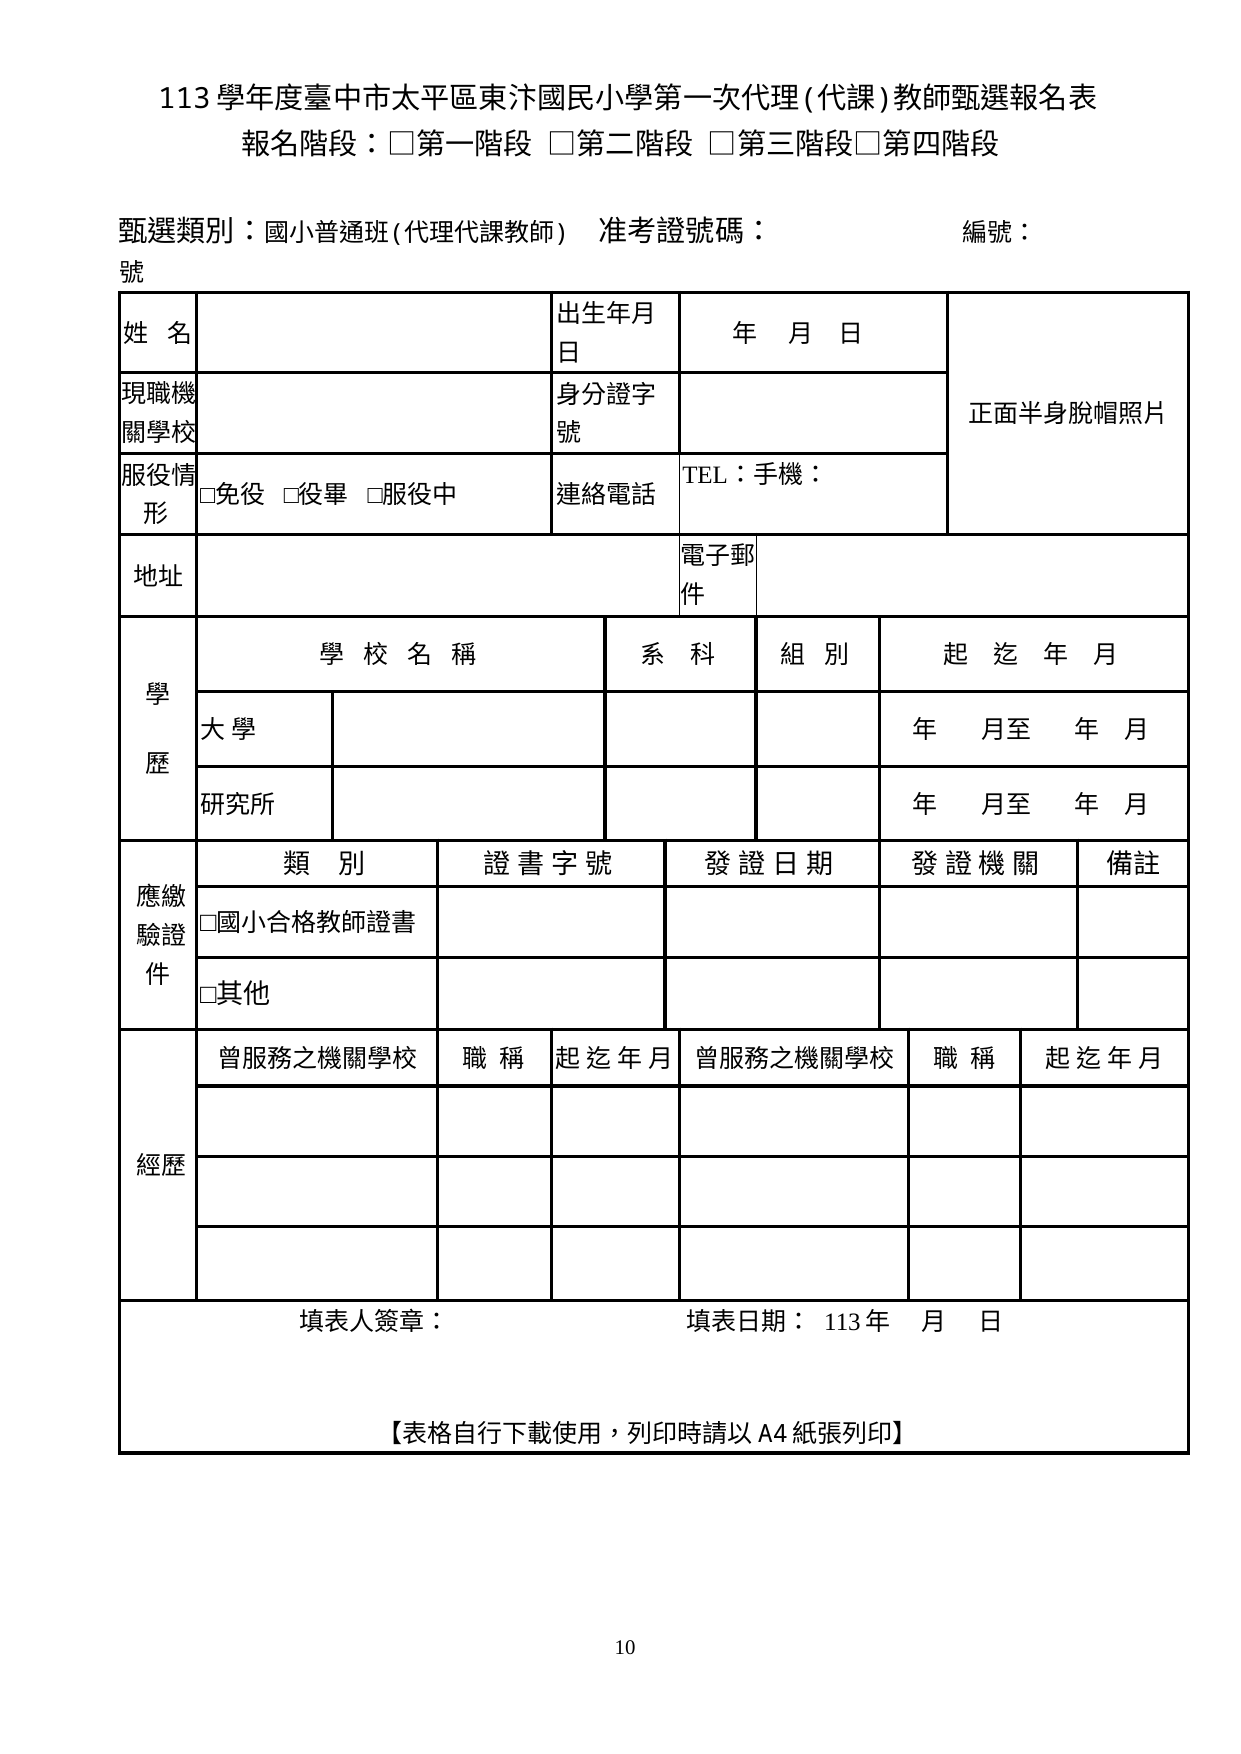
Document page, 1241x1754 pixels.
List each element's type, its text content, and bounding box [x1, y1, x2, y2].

table_cell 起 迄 年 月 [553, 1031, 678, 1084]
table_cell 年 月至 年 月 [881, 693, 1187, 765]
table_cell [910, 1158, 1019, 1225]
table_cell [1079, 959, 1187, 1027]
table_cell TEL：手機： [680, 455, 946, 532]
table_cell 身分證字號 [553, 374, 678, 452]
table_cell [334, 693, 603, 765]
table_cell 學 校 名 稱 [198, 618, 603, 690]
table_cell [439, 888, 663, 956]
table_cell 現職機關學校 [121, 374, 195, 452]
table_cell [681, 1228, 907, 1299]
table_cell 曾服務之機關學校 [198, 1031, 436, 1084]
table_cell 曾服務之機關學校 [681, 1031, 907, 1084]
table_cell 類 別 [198, 842, 436, 885]
table_cell [681, 1088, 907, 1155]
table_cell 發 證 日 期 [667, 842, 878, 885]
table_cell [1022, 1158, 1187, 1225]
table_cell 應繳驗證件 [121, 842, 195, 1027]
table_cell □國小合格教師證書 [198, 888, 436, 956]
table_cell 證 書 字 號 [439, 842, 663, 885]
table_cell [758, 693, 878, 765]
table_cell 學 歷 [121, 618, 195, 838]
table_cell 職 稱 [910, 1031, 1019, 1084]
table_cell [198, 1228, 436, 1299]
table_cell 系 科 [607, 618, 754, 690]
table_cell [757, 536, 1187, 615]
table_cell [439, 959, 663, 1027]
table_cell [439, 1228, 550, 1299]
text 甄選類別：國小普通班(代理代課教師) 准考證號碼： 編號： 號 [118, 208, 1137, 288]
table_cell [1022, 1088, 1187, 1155]
table_cell [198, 374, 550, 452]
table_cell [1079, 888, 1187, 956]
table_header 姓 名 [121, 294, 195, 371]
table_cell [607, 768, 754, 838]
table_cell [910, 1088, 1019, 1155]
table_cell 填表人簽章： 填表日期： 113年 月 日 【表格自行下載使用，列印時請以A4紙張列印】 [121, 1302, 1187, 1451]
table_header 年 月 日 [681, 294, 946, 371]
table_cell [681, 374, 946, 452]
table_cell [667, 959, 878, 1027]
text 113學年度臺中市太平區東汴國民小學第一次代理(代課)教師甄選報名表 [118, 75, 1137, 117]
table_cell 地址 [121, 536, 195, 615]
table_cell 連絡電話 [553, 455, 679, 532]
text 報名階段：□第一階段 □第二階段 □第三階段□第四階段 [118, 120, 1137, 163]
table_cell [553, 1228, 678, 1299]
table_cell [1022, 1228, 1187, 1299]
table_cell [910, 1228, 1019, 1299]
table_cell [439, 1158, 550, 1225]
table_cell 年 月至 年 月 [881, 768, 1187, 838]
table_cell [667, 888, 878, 956]
table_cell 服役情形 [121, 455, 195, 532]
table_cell □免役 □役畢 □服役中 [198, 455, 550, 532]
table_cell 研究所 [198, 768, 331, 838]
table_header 正面半身脫帽照片 [949, 294, 1187, 532]
table_cell [198, 1158, 436, 1225]
table_cell 起 迄 年 月 [881, 618, 1187, 690]
table_cell [198, 536, 679, 615]
table_cell [881, 888, 1076, 956]
table_cell [607, 693, 754, 765]
table_cell 電子郵件 [680, 536, 756, 615]
table_cell [334, 768, 603, 838]
table_cell [553, 1088, 678, 1155]
table_cell 經歷 [121, 1031, 195, 1299]
table_cell [553, 1158, 678, 1225]
table_cell □其他 [198, 959, 436, 1027]
table_cell 大 學 [198, 693, 331, 765]
table_cell 備註 [1079, 842, 1187, 885]
table_cell 組 別 [758, 618, 878, 690]
table_cell 職 稱 [439, 1031, 550, 1084]
table_cell [681, 1158, 907, 1225]
table_cell [881, 959, 1076, 1027]
table_header 出生年月日 [553, 294, 678, 371]
table_cell [198, 1088, 436, 1155]
table_cell 發 證 機 關 [881, 842, 1076, 885]
table_cell [758, 768, 878, 838]
table_header [198, 294, 550, 371]
table_cell [439, 1088, 550, 1155]
table_cell 起 迄 年 月 [1022, 1031, 1187, 1084]
